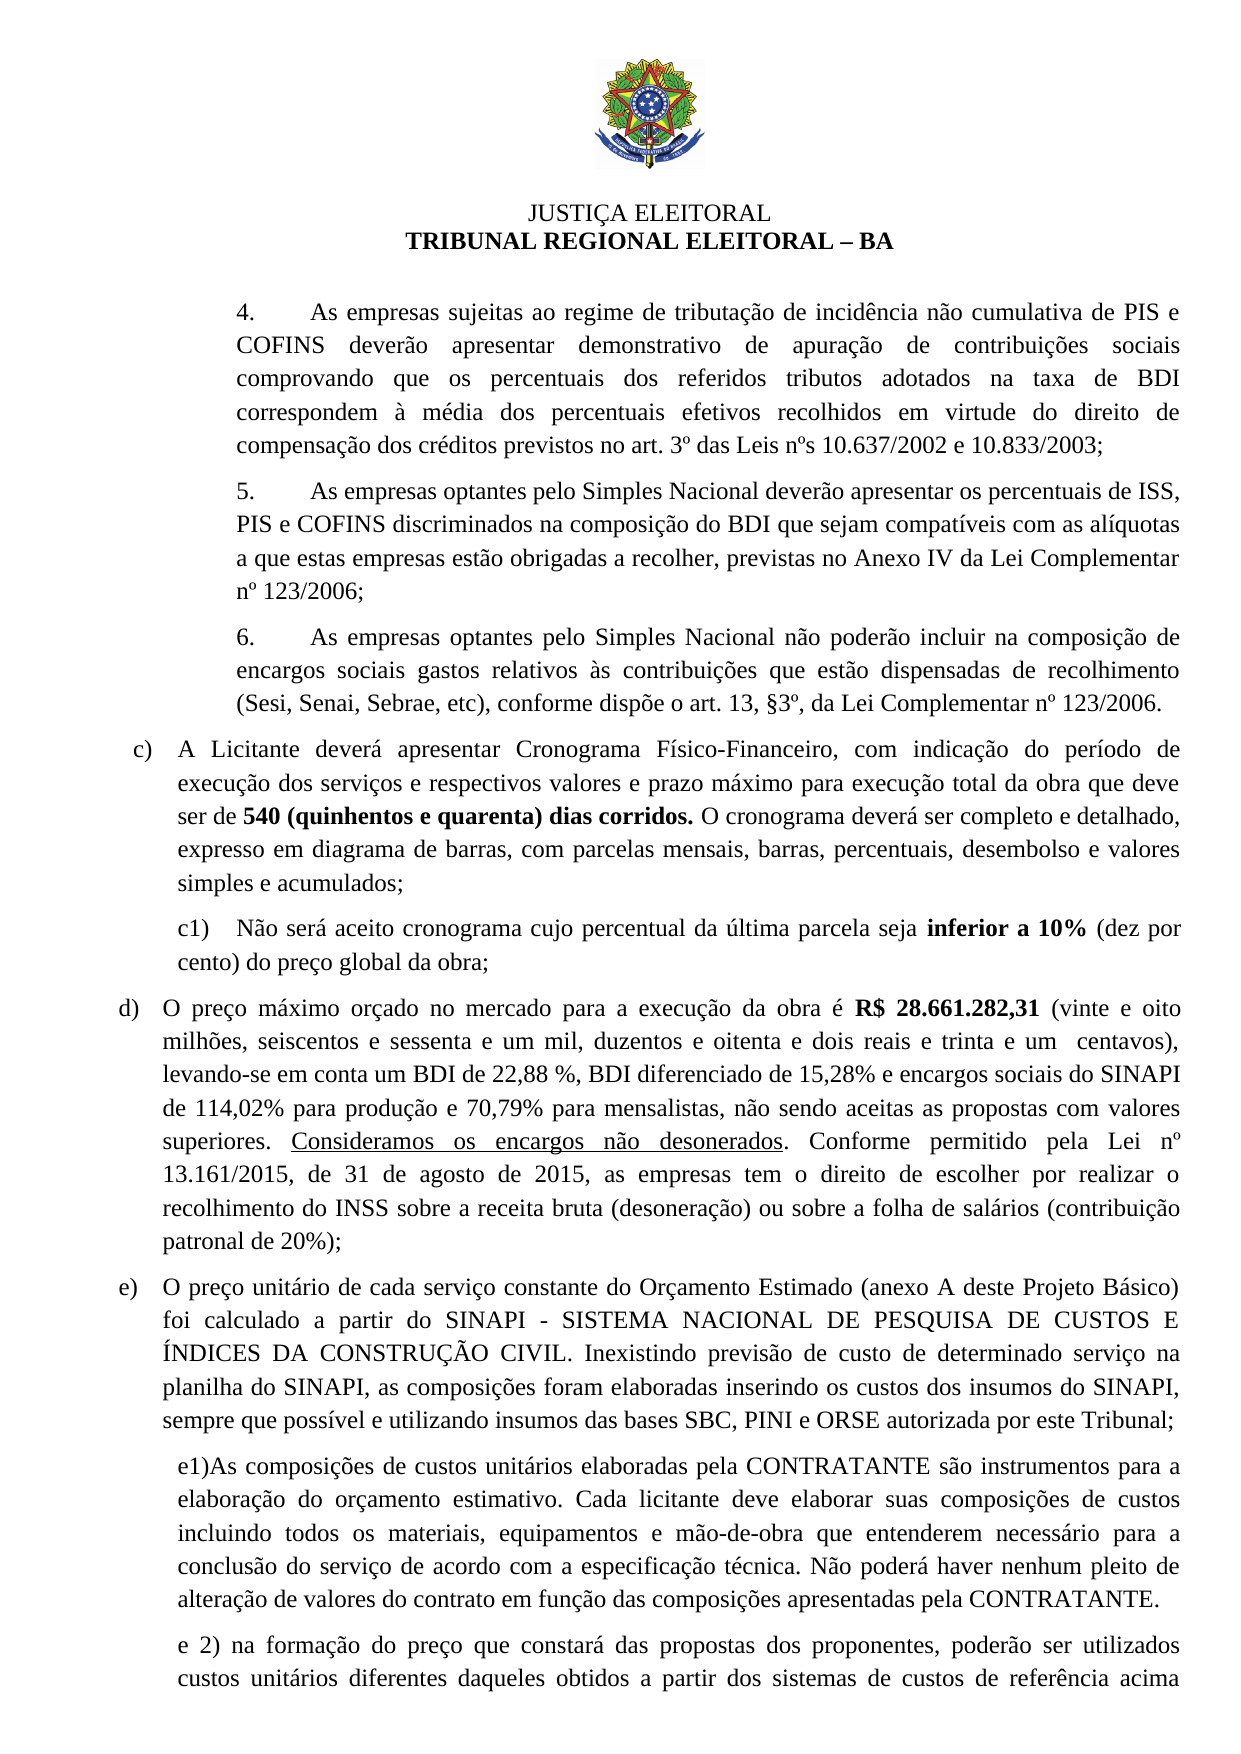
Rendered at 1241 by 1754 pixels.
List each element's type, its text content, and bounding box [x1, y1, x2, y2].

list As empresas optantes pelo Simples Nacional não poderão incluir na composição de encargos sociais gastos relativos às contribuições que estão dispensadas de recolhimento (Sesi, Senai, Sebrae, etc), conforme dispõe o art. 13, §3º, da Lei Complementar nº 123/2006. [236, 618, 1181, 718]
text c1) Não será aceito cronograma cujo percentual da última parcela seja inferior a 10% (dez por cento) do preço global da obra; [177, 910, 1181, 977]
list As empresas sujeitas ao regime de tributação de incidência não cumulativa de PIS e COFINS deverão apresentar demonstrativo de apuração de contribuições sociais comprovando que os percentuais dos referidos tributos adotados na taxa de BDI correspondem à média dos percentuais efetivos recolhidos em virtude do direito de compensação dos créditos previstos no art. 3º das Leis nºs 10.637/2002 e 10.833/2003; [236, 293, 1181, 460]
list O preço unitário de cada serviço constante do Orçamento Estimado (anexo A deste Projeto Básico) foi calculado a partir do SINAPI - SISTEMA NACIONAL DE PESQUISA DE CUSTOS E ÍNDICES DA CONSTRUÇÃO CIVIL. Inexistindo previsão de custo de determinado serviço na planilha do SINAPI, as composições foram elaboradas inserindo os custos dos insumos do SINAPI, sempre que possível e utilizando insumos das bases SBC, PINI e ORSE autorizada por este Tribunal; [118, 1268, 1181, 1435]
list O preço máximo orçado no mercado para a execução da obra é R$ 28.661.282,31 (vinte e oito milhões, seiscentos e sessenta e um mil, duzentos e oitenta e dois reais e trinta e um centavos), levando-se em conta um BDI de 22,88 %, BDI diferenciado de 15,28% e encargos sociais do SINAPI de 114,02% para produção e 70,79% para mensalistas, não sendo aceitas as propostas com valores superiores. Consideramos os encargos não desonerados. Conforme permitido pela Lei nº 13.161/2015, de 31 de agosto de 2015, as empresas tem o direito de escolher por realizar o recolhimento do INSS sobre a receita bruta (desoneração) ou sobre a folha de salários (contribuição patronal de 20%); [118, 989, 1181, 1256]
list A Licitante deverá apresentar Cronograma Físico-Financeiro, com indicação do período de execução dos serviços e respectivos valores e prazo máximo para execução total da obra que deve ser de 540 (quinhentos e quarenta) dias corridos. O cronograma deverá ser completo e detalhado, expresso em diagrama de barras, com parcelas mensais, barras, percentuais, desembolso e valores simples e acumulados; [133, 731, 1181, 898]
text e 2) na formação do preço que constará das propostas dos proponentes, poderão ser utilizados custos unitários diferentes daqueles obtidos a partir dos sistemas de custos de referência acima [177, 1627, 1181, 1693]
list As empresas optantes pelo Simples Nacional deverão apresentar os percentuais de ISS, PIS e COFINS discriminados na composição do BDI que sejam compatíveis com as alíquotas a que estas empresas estão obrigadas a recolher, previstas no Anexo IV da Lei Complementar nº 123/2006; [236, 473, 1181, 606]
text e1)As composições de custos unitários elaboradas pela CONTRATANTE são instrumentos para a elaboração do orçamento estimativo. Cada licitante deve elaborar suas composições de custos incluindo todos os materiais, equipamentos e mão-de-obra que entenderem necessário para a conclusão do serviço de acordo com a especificação técnica. Não poderá haver nenhum pleito de alteração de valores do contrato em função das composições apresentadas pela CONTRATANTE. [177, 1448, 1181, 1614]
